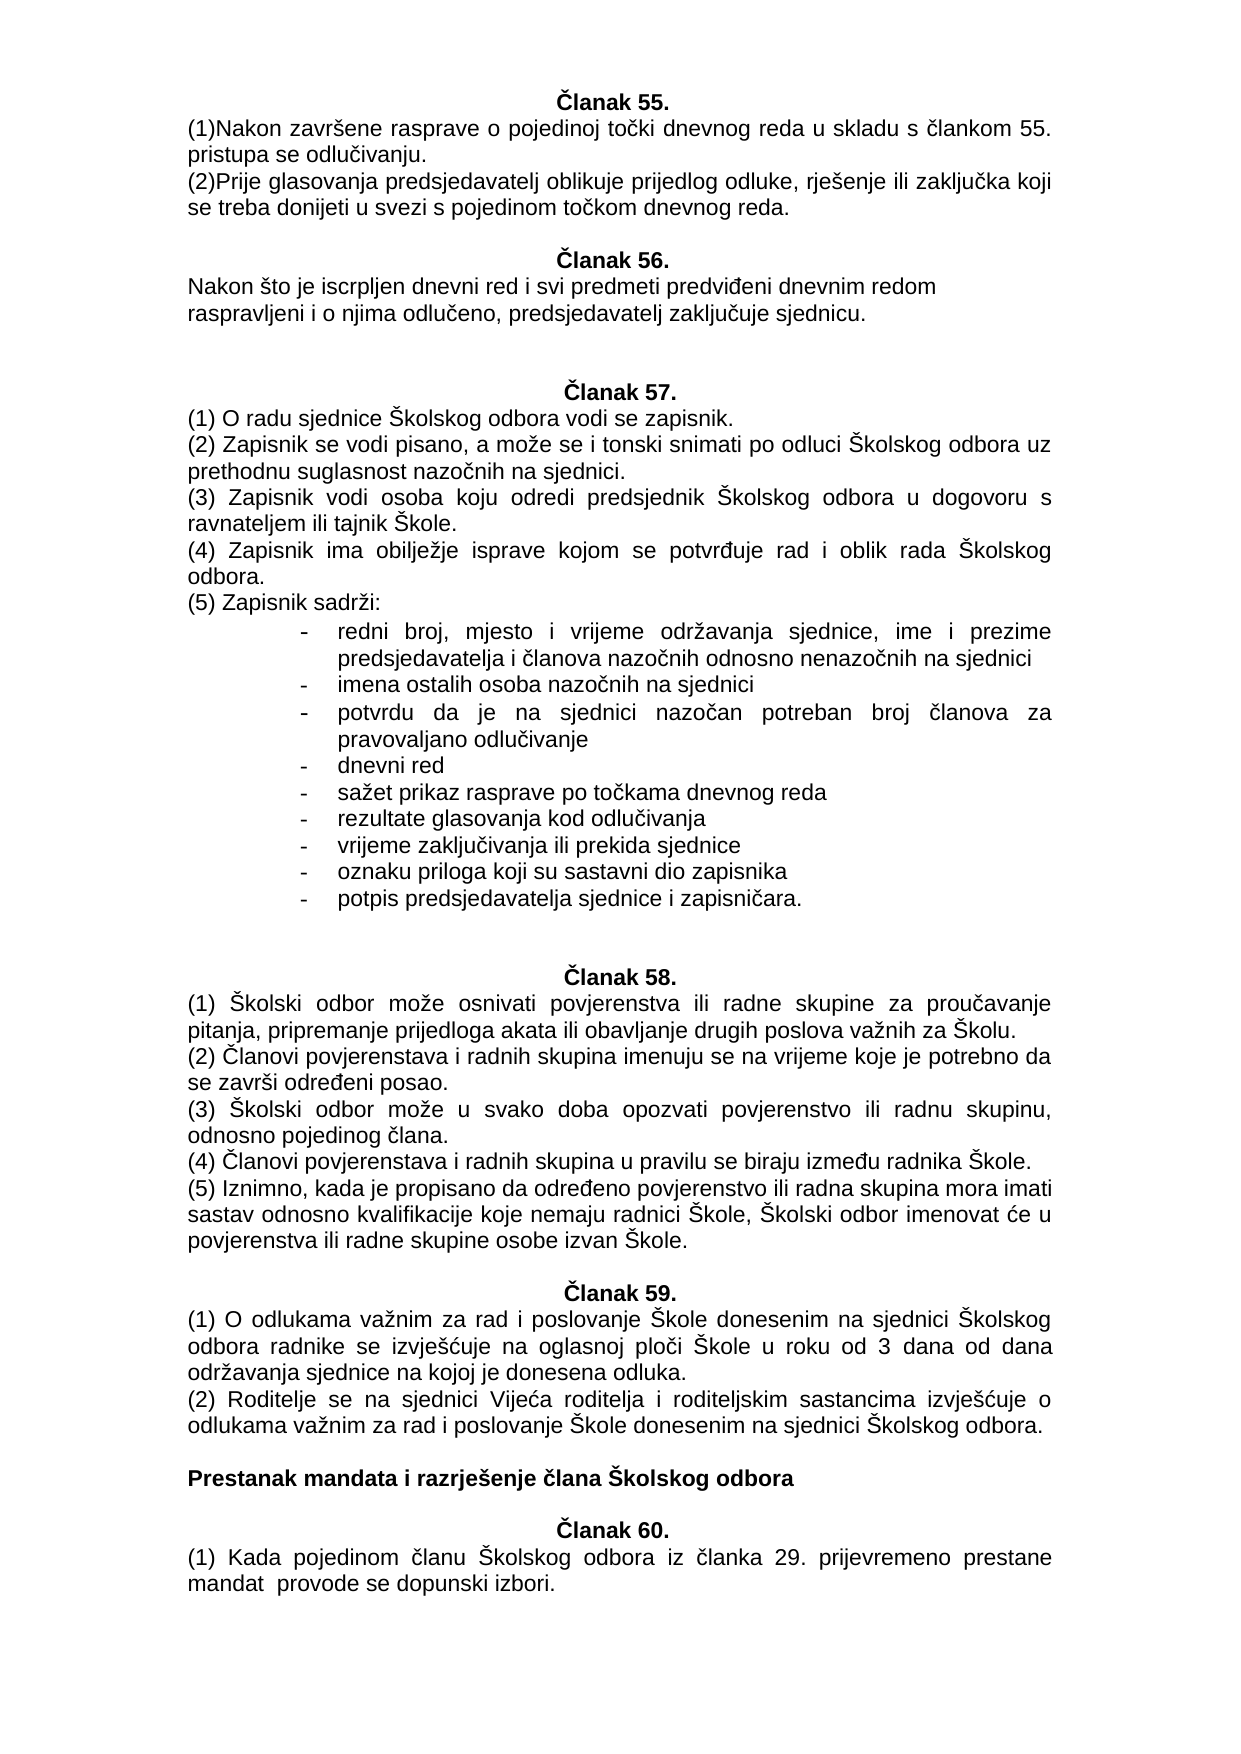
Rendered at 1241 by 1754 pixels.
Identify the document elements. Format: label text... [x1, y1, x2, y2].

text Članak 60. [187, 1517, 1053, 1544]
text Članak 56. [187, 247, 1053, 273]
list imena ostalih osoba nazočnih na sjednici [300, 671, 1053, 697]
text (1)Nakon završene rasprave o pojedinoj točki dnevnog reda u skladu s člankom 55. pristupa se odlučivanju. [187, 115, 1053, 168]
list vrijeme zaključivanja ili prekida sjednice [300, 832, 1053, 858]
list redni broj, mjesto i vrijeme održavanja sjednice, ime i prezime predsjedavatelja i članova nazočnih odnosno nenazočnih na sjednici [300, 616, 1053, 671]
list potpis predsjedavatelja sjednice i zapisničara. [300, 885, 1053, 911]
list potvrdu da je na sjednici nazočan potreban broj članova za pravovaljano odlučivanje [300, 697, 1053, 752]
text (3) Školski odbor može u svako doba opozvati povjerenstvo ili radnu skupinu, odnosno pojedinog člana. [187, 1096, 1053, 1148]
text (5) Iznimno, kada je propisano da određeno povjerenstvo ili radna skupina mora imati sastav odnosno kvalifikacije koje nemaju radnici Škole, Školski odbor imenovat će u povjerenstva ili radne skupine osobe izvan Škole. [187, 1175, 1053, 1254]
list oznaku priloga koji su sastavni dio zapisnika [300, 858, 1053, 885]
text Prestanak mandata i razrješenje člana Školskog odbora [187, 1464, 1053, 1491]
text Članak 55. [187, 89, 1053, 115]
list sažet prikaz rasprave po točkama dnevnog reda [300, 779, 1053, 805]
text Nakon što je iscrpljen dnevni red i svi predmeti predviđeni dnevnim redom raspravljeni i o njima odlučeno, predsjedavatelj zaključuje sjednicu. [187, 273, 1053, 326]
text (2) Članovi povjerenstava i radnih skupina imenuju se na vrijeme koje je potrebno da se završi određeni posao. [187, 1043, 1053, 1096]
text (3) Zapisnik vodi osoba koju odredi predsjednik Školskog odbora u dogovoru s ravnateljem ili tajnik Škole. [187, 484, 1053, 537]
text (5) Zapisnik sadrži: [187, 589, 1053, 616]
text Članak 57. [187, 378, 1053, 405]
text (2)Prije glasovanja predsjedavatelj oblikuje prijedlog odluke, rješenje ili zaključka koji se treba donijeti u svezi s pojedinom točkom dnevnog reda. [187, 168, 1053, 220]
text (1) O radu sjednice Školskog odbora vodi se zapisnik. [187, 405, 1053, 431]
text (1) Školski odbor može osnivati povjerenstva ili radne skupine za proučavanje pitanja, pripremanje prijedloga akata ili obavljanje drugih poslova važnih za Školu. [187, 990, 1053, 1043]
text (4) Članovi povjerenstava i radnih skupina u pravilu se biraju između radnika Škole. [187, 1148, 1053, 1175]
text Članak 59. [187, 1280, 1053, 1306]
list dnevni red [300, 752, 1053, 779]
text (2) Zapisnik se vodi pisano, a može se i tonski snimati po odluci Školskog odbora uz prethodnu suglasnost nazočnih na sjednici. [187, 431, 1053, 484]
text (2) Roditelje se na sjednici Vijeća roditelja i roditeljskim sastancima izvješćuje o odlukama važnim za rad i poslovanje Škole donesenim na sjednici Školskog odbora. [187, 1386, 1053, 1438]
text (1) Kada pojedinom članu Školskog odbora iz članka 29. prijevremeno prestane mandat provode se dopunski izbori. [187, 1544, 1053, 1596]
text Članak 58. [187, 964, 1053, 990]
list rezultate glasovanja kod odlučivanja [300, 805, 1053, 832]
text (1) O odlukama važnim za rad i poslovanje Škole donesenim na sjednici Školskog odbora radnike se izvješćuje na oglasnoj ploči Škole u roku od 3 dana od dana održavanja sjednice na kojoj je donesena odluka. [187, 1306, 1053, 1386]
text (4) Zapisnik ima obilježje isprave kojom se potvrđuje rad i oblik rada Školskog odbora. [187, 537, 1053, 589]
